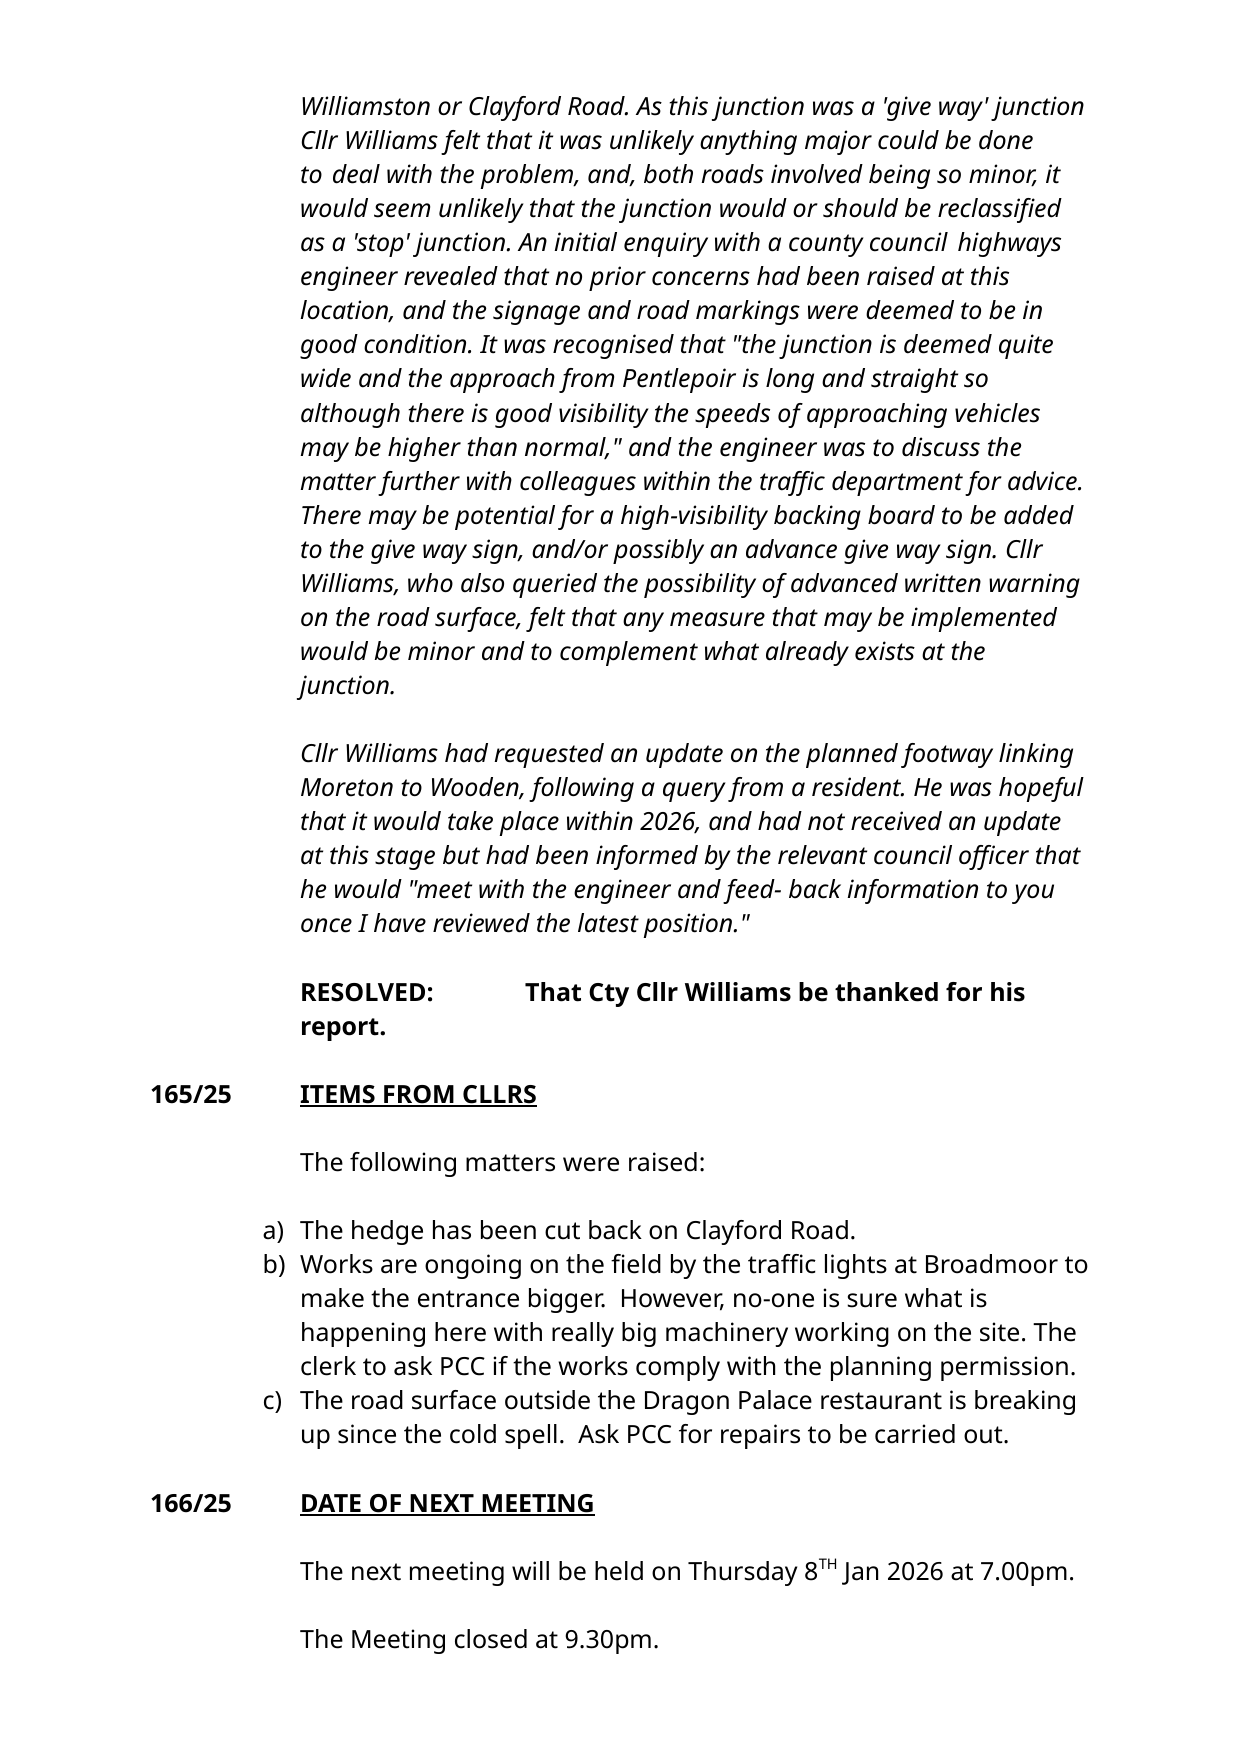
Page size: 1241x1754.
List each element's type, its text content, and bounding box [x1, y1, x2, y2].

text The following matters were raised: [225, 1144, 1090, 1179]
text The Meeting closed at 9.30pm. [225, 1621, 1090, 1656]
text Williamston or Clayford Road. As this junction was a 'give way' junction Cllr Williams felt that it was unlikely anything major could be done to deal with the problem, and, both roads involved being so minor, it would seem unlikely that the junction would or should be reclassified as a 'stop' junction. An initial enquiry with a county council highways engineer revealed that no prior concerns had been raised at this location, and the signage and road markings were deemed to be in good condition. It was recognised that "the junction is deemed quite wide and the approach from Pentlepoir is long and straight so although there is good visibility the speeds of approaching vehicles may be higher than normal," and the engineer was to discuss the matter further with colleagues within the traffic department for advice. There may be potential for a high-visibility backing board to be added to the give way sign, and/or possibly an advance give way sign. Cllr Williams, who also queried the possibility of advanced written warning on the road surface, felt that any measure that may be implemented would be minor and to complement what already exists at the junction. [300, 89, 1090, 702]
text 166/25 DATE OF NEXT MEETING [150, 1485, 1090, 1519]
text 165/25 ITEMS FROM CLLRS [150, 1076, 1090, 1111]
text RESOLVED: That Cty Cllr Williams be thanked for his report. [300, 974, 1090, 1042]
list The hedge has been cut back on Clayford Road. [262, 1213, 1090, 1247]
list The road surface outside the Dragon Palace restaurant is breaking up since the cold spell. Ask PCC for repairs to be carried out. [262, 1383, 1090, 1451]
text Cllr Williams had requested an update on the planned footway linking Moreton to Wooden, following a query from a resident. He was hopeful that it would take place within 2026, and had not received an update at this stage but had been informed by the relevant council officer that he would "meet with the engineer and feed- back information to you once I have reviewed the latest position." [300, 736, 1090, 940]
list Works are ongoing on the field by the traffic lights at Broadmoor to make the entrance bigger. However, no-one is sure what is happening here with really big machinery working on the site. The clerk to ask PCC if the works comply with the planning permission. [262, 1247, 1090, 1383]
text The next meeting will be held on Thursday 8TH Jan 2026 at 7.00pm. [225, 1553, 1090, 1587]
